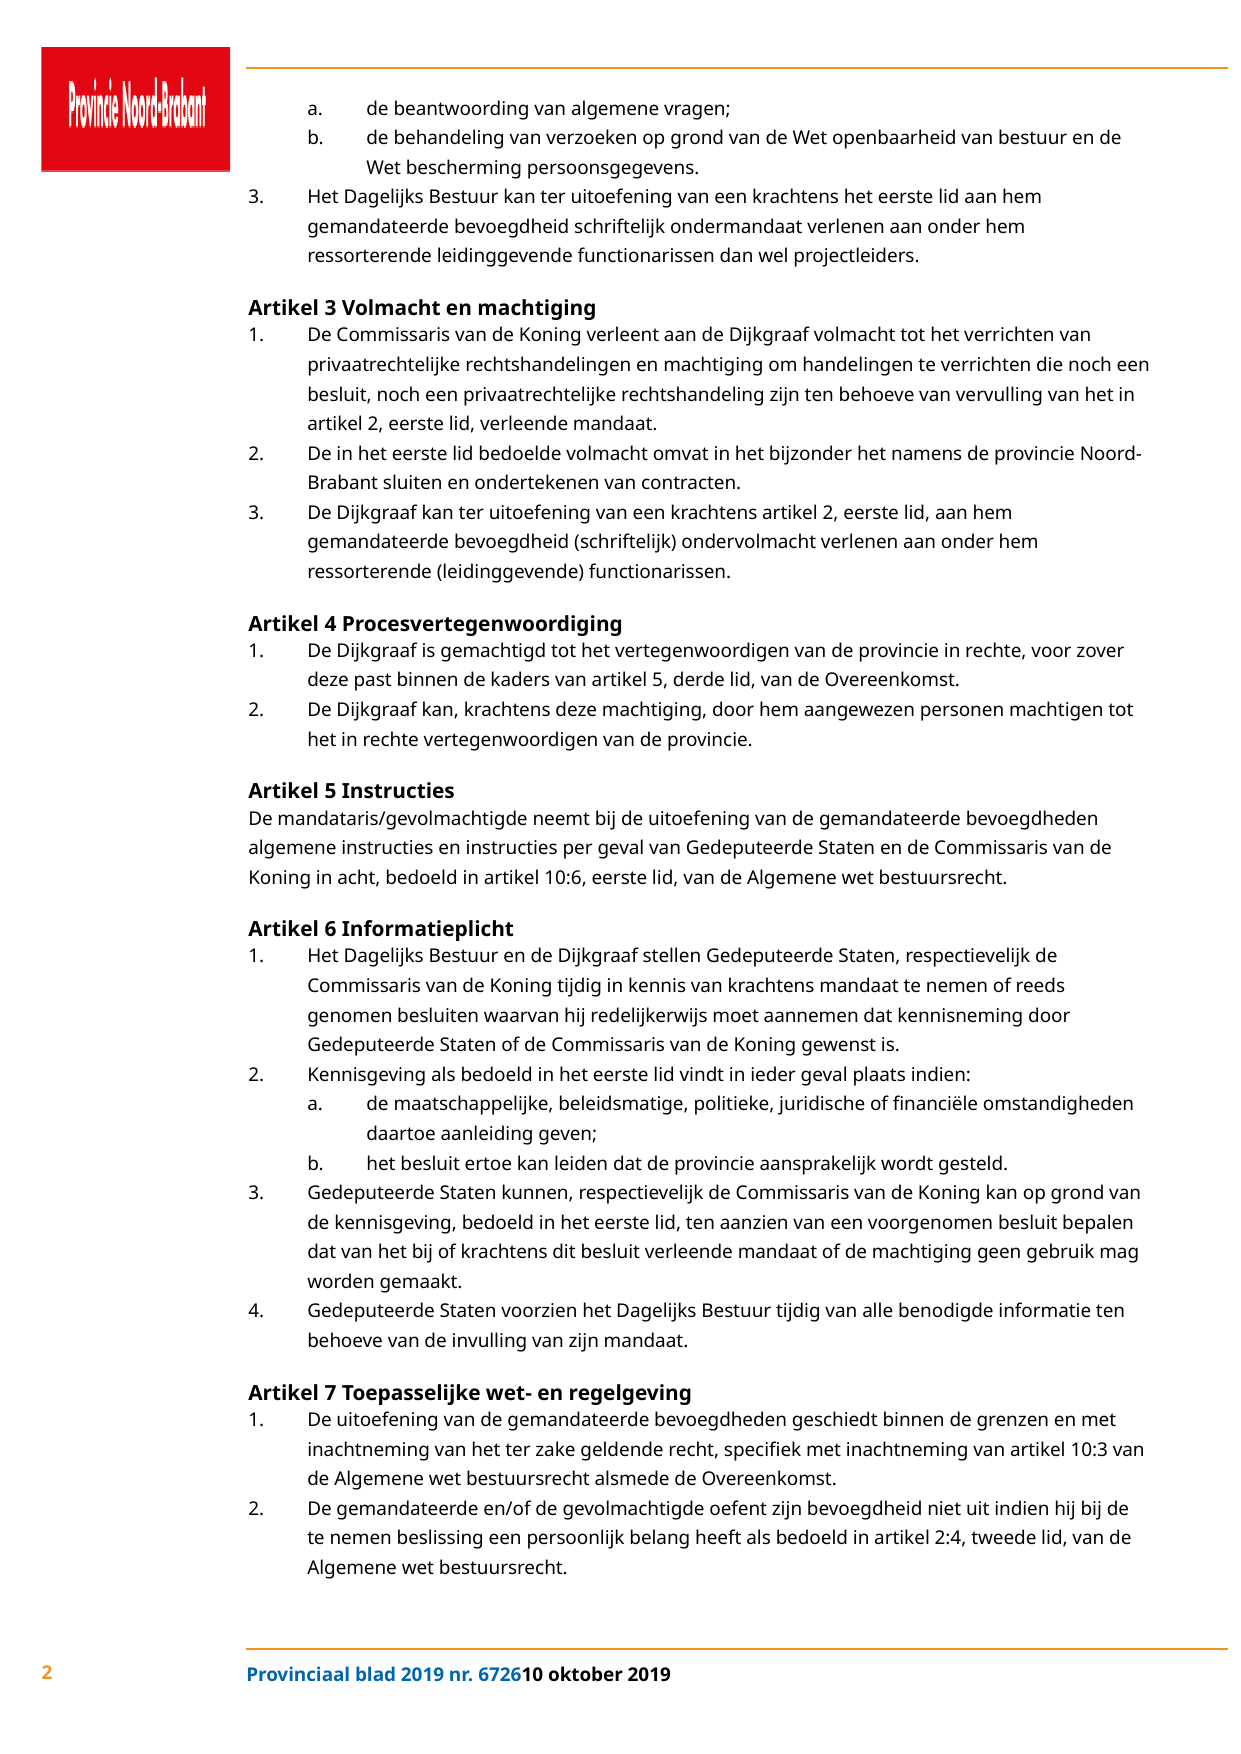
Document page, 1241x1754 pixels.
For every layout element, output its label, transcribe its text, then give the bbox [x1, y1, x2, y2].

list Het Dagelijks Bestuur en de Dijkgraaf stellen Gedeputeerde Staten, respectievelijk de Commissaris van de Koning tijdig in kennis van krachtens mandaat te nemen of reeds genomen besluiten waarvan hij redelijkerwijs moet aannemen dat kennisneming door Gedeputeerde Staten of de Commissaris van de Koning gewenst is. [248, 943, 1152, 1057]
list De Dijkgraaf kan ter uitoefening van een krachtens artikel 2, eerste lid, aan hem gemandateerde bevoegdheid (schriftelijk) ondervolmacht verlenen aan onder hem ressorterende (leidinggevende) functionarissen. [248, 499, 1152, 584]
text De mandataris/gevolmachtigde neemt bij de uitoefening van de gemandateerde bevoegdheden algemene instructies en instructies per geval van Gedeputeerde Staten en de Commissaris van de Koning in acht, bedoeld in artikel 10:6, eerste lid, van de Algemene wet bestuursrecht. [248, 805, 1152, 889]
text Artikel 4 Procesvertegenwoordiging [248, 609, 1152, 637]
text Artikel 5 Instructies [248, 776, 1152, 805]
text Artikel 6 Informatieplicht [248, 914, 1152, 943]
list Kennisgeving als bedoeld in het eerste lid vindt in ieder geval plaats indien: [248, 1061, 1152, 1087]
list de beantwoording van algemene vragen; [307, 95, 1152, 121]
list De Dijkgraaf is gemachtigd tot het vertegenwoordigen van de provincie in rechte, voor zover deze past binnen de kaders van artikel 5, derde lid, van de Overeenkomst. [248, 637, 1152, 692]
list Het Dagelijks Bestuur kan ter uitoefening van een krachtens het eerste lid aan hem gemandateerde bevoegdheid schriftelijk ondermandaat verlenen aan onder hem ressorterende leidinggevende functionarissen dan wel projectleiders. [248, 183, 1152, 268]
list De in het eerste lid bedoelde volmacht omvat in het bijzonder het namens de provincie Noord-Brabant sluiten en ondertekenen van contracten. [248, 440, 1152, 495]
list het besluit ertoe kan leiden dat de provincie aansprakelijk wordt gesteld. [307, 1150, 1152, 1176]
list De gemandateerde en/of de gevolmachtigde oefent zijn bevoegdheid niet uit indien hij bij de te nemen beslissing een persoonlijk belang heeft als bedoeld in artikel 2:4, tweede lid, van de Algemene wet bestuursrecht. [248, 1495, 1152, 1580]
list Gedeputeerde Staten voorzien het Dagelijks Bestuur tijdig van alle benodigde informatie ten behoeve van de invulling van zijn mandaat. [248, 1298, 1152, 1353]
list De Dijkgraaf kan, krachtens deze machtiging, door hem aangewezen personen machtigen tot het in rechte vertegenwoordigen van de provincie. [248, 696, 1152, 752]
picture [41, 47, 231, 172]
text Artikel 3 Volmacht en machtiging [248, 293, 1152, 322]
list de maatschappelijke, beleidsmatige, politieke, juridische of financiële omstandigheden daartoe aanleiding geven; [307, 1091, 1152, 1146]
list Gedeputeerde Staten kunnen, respectievelijk de Commissaris van de Koning kan op grond van de kennisgeving, bedoeld in het eerste lid, ten aanzien van een voorgenomen besluit bepalen dat van het bij of krachtens dit besluit verleende mandaat of de machtiging geen gebruik mag worden gemaakt. [248, 1179, 1152, 1294]
list De uitoefening van de gemandateerde bevoegdheden geschiedt binnen de grenzen en met inachtneming van het ter zake geldende recht, specifiek met inachtneming van artikel 10:3 van de Algemene wet bestuursrecht alsmede de Overeenkomst. [248, 1406, 1152, 1491]
text Artikel 7 Toepasselijke wet- en regelgeving [248, 1378, 1152, 1406]
list De Commissaris van de Koning verleent aan de Dijkgraaf volmacht tot het verrichten van privaatrechtelijke rechtshandelingen en machtiging om handelingen te verrichten die noch een besluit, noch een privaatrechtelijke rechtshandeling zijn ten behoeve van vervulling van het in artikel 2, eerste lid, verleende mandaat. [248, 322, 1152, 436]
list de behandeling van verzoeken op grond van de Wet openbaarheid van bestuur en de Wet bescherming persoonsgegevens. [307, 124, 1152, 180]
